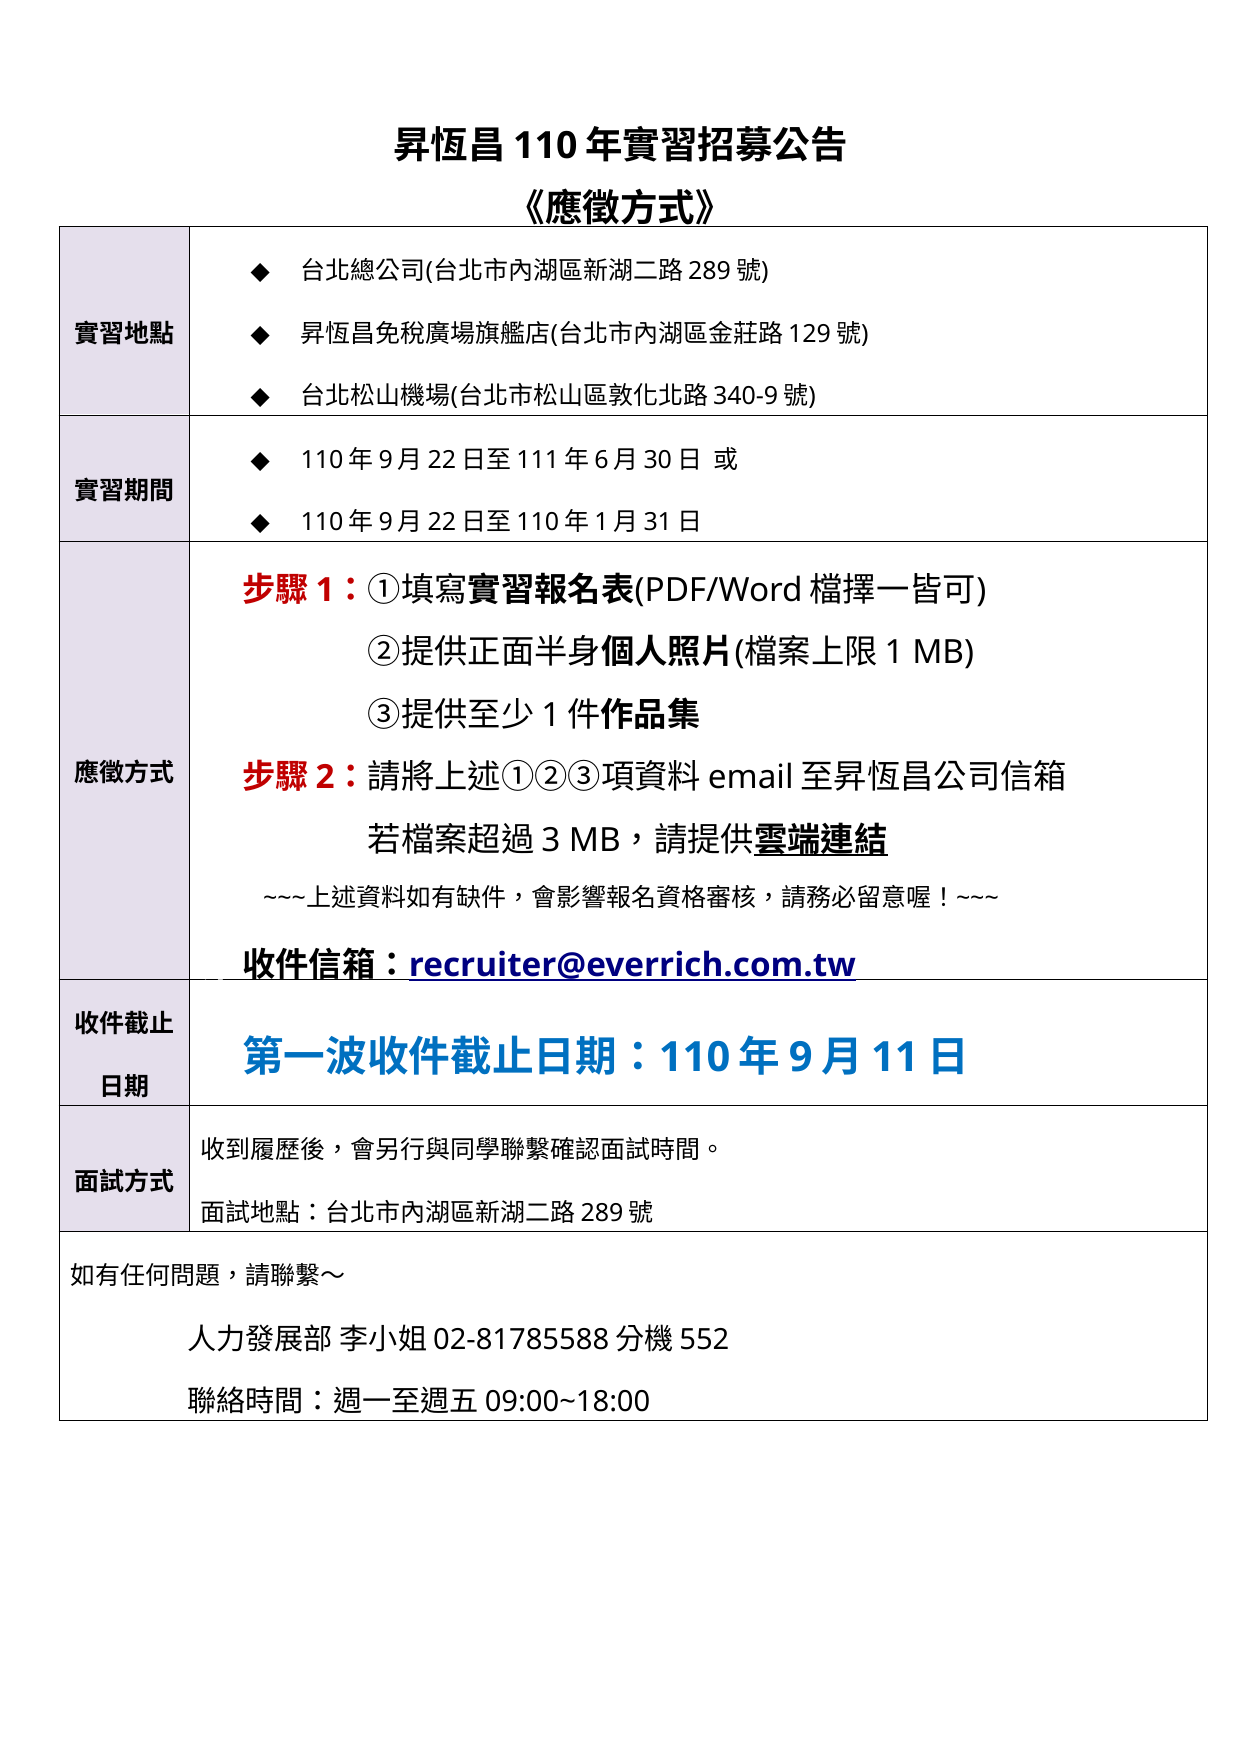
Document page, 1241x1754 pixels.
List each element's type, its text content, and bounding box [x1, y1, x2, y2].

table_cell 收件截止 日期 [60, 980, 189, 1105]
table_cell 實習期間 [60, 416, 189, 541]
table_cell 110年9月22日至111年6月30日 或 110年9月22日至110年1月31日 [190, 416, 1207, 541]
table_header 台北總公司(台北市內湖區新湖二路289號) 昇恆昌免稅廣場旗艦店(台北市內湖區金莊路129號) 台北松山機場(台北市松山區敦化北路340-9號) [190, 227, 1207, 414]
table_header 實習地點 [60, 227, 189, 414]
table_cell 第第一波收件截止日期：110年9月11日 [190, 980, 1207, 1105]
table_cell 收到履歷後，會另行與同學聯繫確認面試時間。 面試地點：台北市內湖區新湖二路289號 [190, 1106, 1207, 1231]
table_cell 面試方式 [60, 1106, 189, 1231]
table_cell 如有任何問題，請聯繫～ 人力發展部 李小姐02-81785588分機552 聯絡時間：週一至週五09:00~18:00 [60, 1232, 1207, 1420]
table_cell 第步驟1：①填寫實習報名表(PDF/Word檔擇一皆可) 第步驟1：②提供正面半身個人照片(檔案上限1 MB) 第步驟1：③提供至少1件作品集 第步驟2：請將上述①②③項資料email至昇恆昌公司信箱 第步驟2：若檔案超過3 MB，請提供雲端連結 ~~~上述資料如有缺件，會影響報名資格審核，請務必留意喔！~~~ 第收件信箱：recruiter@everrich.com.tw [190, 542, 1207, 979]
text 《應徵方式》 [59, 163, 1181, 226]
text 昇恆昌110年實習招募公告 [59, 101, 1181, 163]
table_cell 應徵方式 [60, 542, 189, 979]
